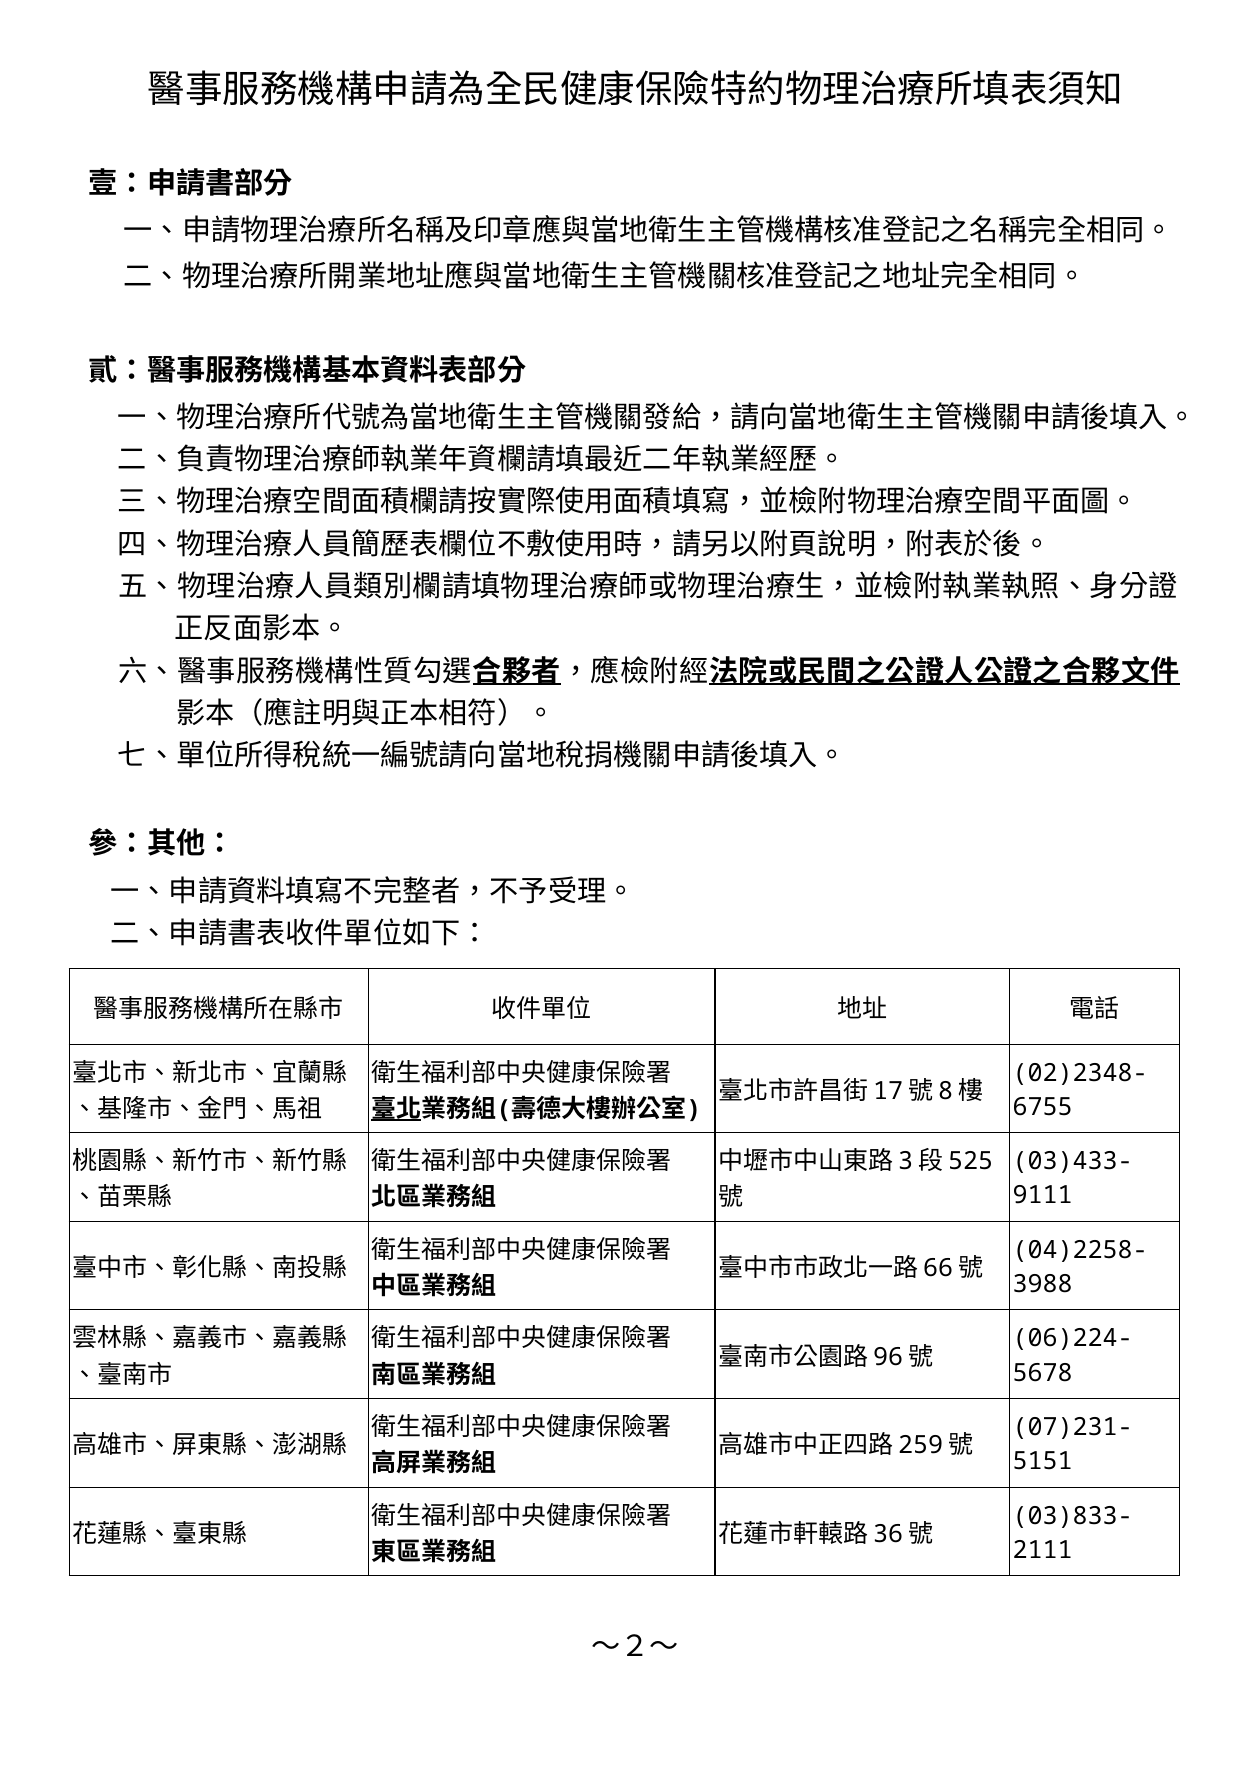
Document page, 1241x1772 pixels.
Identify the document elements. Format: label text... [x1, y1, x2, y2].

table_cell (02)2348-6755 [1010, 1045, 1179, 1132]
table_header 醫事服務機構所在縣市 [70, 969, 368, 1043]
table_cell 衛生福利部中央健康保險署 臺北業務組(壽德大樓辦公室) [369, 1045, 714, 1132]
text 壹：申請書部分 [88, 160, 1181, 202]
table_cell (07)231-5151 [1010, 1399, 1179, 1487]
text 三、物理治療空間面積欄請按實際使用面積填寫，並檢附物理治療空間平面圖。 [88, 478, 1181, 520]
table_cell 衛生福利部中央健康保險署 高屏業務組 [369, 1399, 714, 1487]
table_cell 雲林縣、嘉義市、嘉義縣 、臺南市 [70, 1310, 368, 1398]
table_cell 衛生福利部中央健康保險署 中區業務組 [369, 1222, 714, 1309]
text 二、物理治療所開業地址應與當地衛生主管機關核准登記之地址完全相同。 [88, 253, 1181, 295]
table_cell 臺北市、新北市、宜蘭縣 、基隆市、金門、馬祖 [70, 1045, 368, 1132]
table_cell 衛生福利部中央健康保險署 南區業務組 [369, 1310, 714, 1398]
table_cell (06)224-5678 [1010, 1310, 1179, 1398]
text ～２～ [88, 1623, 1181, 1665]
table_header 電話 [1010, 969, 1179, 1043]
table_cell 臺中市市政北一路66號 [716, 1222, 1009, 1309]
table_cell (04)2258-3988 [1010, 1222, 1179, 1309]
table_header 地址 [716, 969, 1009, 1043]
table_cell (03)833-2111 [1010, 1488, 1179, 1575]
table_cell 桃園縣、新竹市、新竹縣 、苗栗縣 [70, 1133, 368, 1221]
text 二、申請書表收件單位如下： [88, 909, 1181, 952]
table_cell 衛生福利部中央健康保險署 北區業務組 [369, 1133, 714, 1221]
table_cell 高雄市、屏東縣、澎湖縣 [70, 1399, 368, 1487]
table_cell 臺北市許昌街17號8樓 [716, 1045, 1009, 1132]
table_cell 臺中市、彰化縣、南投縣 [70, 1222, 368, 1309]
text 二、負責物理治療師執業年資欄請填最近二年執業經歷。 [88, 436, 1181, 478]
text 七、單位所得稅統一編號請向當地稅捐機關申請後填入。 [88, 732, 1181, 774]
text 四、物理治療人員簡歷表欄位不敷使用時，請另以附頁說明，附表於後。 [88, 520, 1181, 562]
text 參：其他： [88, 821, 1181, 862]
table_header 收件單位 [369, 969, 714, 1043]
text 一、申請物理治療所名稱及印章應與當地衛生主管機構核准登記之名稱完全相同。 [88, 207, 1181, 248]
text 五、物理治療人員類別欄請填物理治療師或物理治療生，並檢附執業執照、身分證 正反面影本。 [87, 562, 1181, 647]
table_cell 中壢市中山東路3段525號 [716, 1133, 1009, 1221]
text 一、物理治療所代號為當地衛生主管機關發給，請向當地衛生主管機關申請後填入。 [88, 393, 1181, 436]
table_cell 臺南市公園路96號 [716, 1310, 1009, 1398]
text 醫事服務機構申請為全民健康保險特約物理治療所填表須知 [88, 59, 1181, 113]
table_cell 高雄市中正四路259號 [716, 1399, 1009, 1487]
text 貳：醫事服務機構基本資料表部分 [88, 347, 1181, 388]
text 一、申請資料填寫不完整者，不予受理。 [88, 867, 1181, 909]
table_cell 花蓮縣、臺東縣 [70, 1488, 368, 1575]
table_cell 花蓮市軒轅路36號 [716, 1488, 1009, 1575]
text 六、醫事服務機構性質勾選合夥者，應檢附經法院或民間之公證人公證之合夥文件影本（應註明與正本相符）。 [87, 647, 1181, 732]
table_cell (03)433-9111 [1010, 1133, 1179, 1221]
table_cell 衛生福利部中央健康保險署 東區業務組 [369, 1488, 714, 1575]
